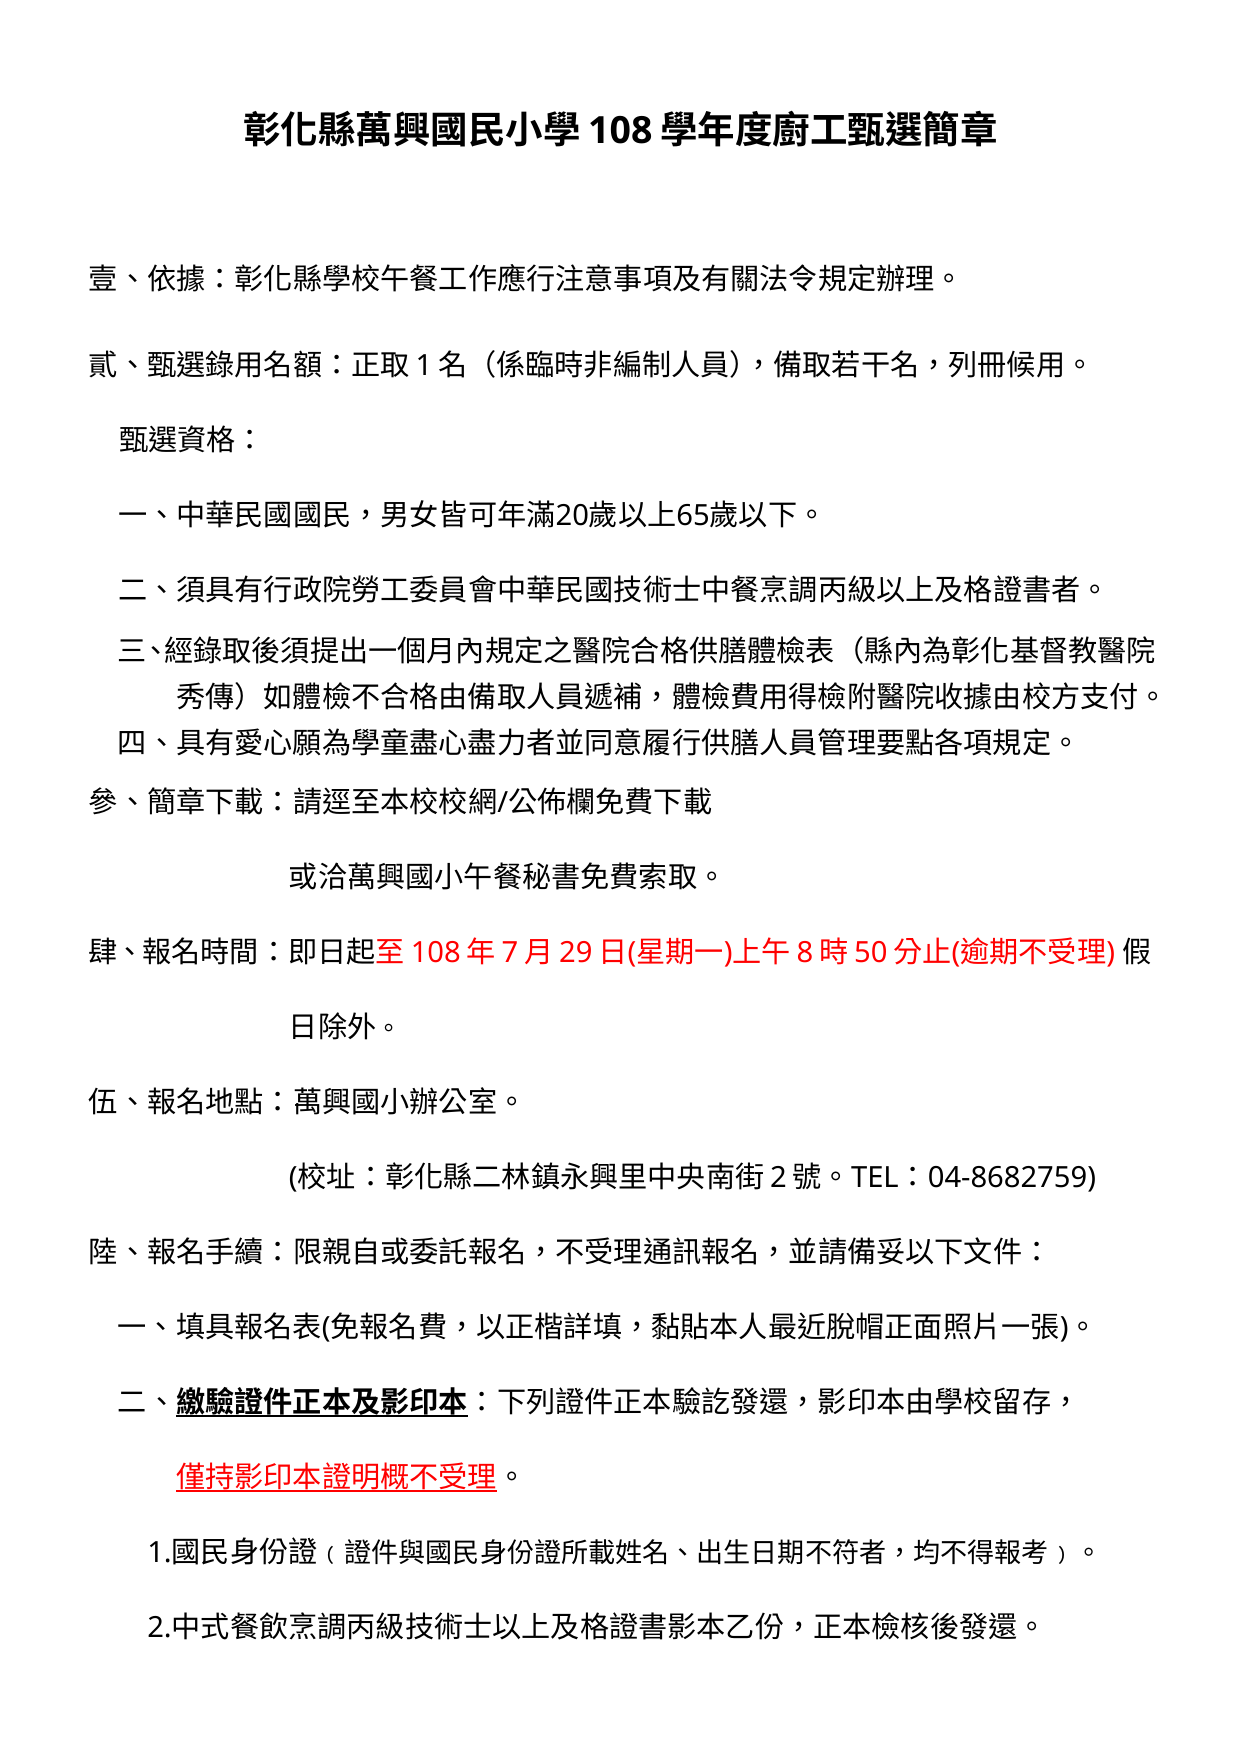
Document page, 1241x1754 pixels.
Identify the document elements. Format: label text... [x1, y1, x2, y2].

text 陸、報名手續：限親自或委託報名，不受理通訊報名，並請備妥以下文件： [89, 1212, 1152, 1287]
text 甄選資格： [89, 400, 1152, 475]
text 壹、依據：彰化縣學校午餐工作應行注意事項及有關法令規定辦理。 [89, 239, 1152, 314]
text 三、經錄取後須提出一個月內規定之醫院合格供膳體檢表（縣內為彰化基督教醫院、秀傳）如體檢不合格由備取人員遞補，體檢費用得檢附醫院收據由校方支付。 [118, 625, 1152, 717]
text 1.國民身份證﹙證件與國民身份證所載姓名、出生日期不符者，均不得報考﹚。 [89, 1512, 1152, 1587]
text 2.中式餐飲烹調丙級技術士以上及格證書影本乙份，正本檢核後發還。 [89, 1587, 1152, 1662]
text 一、填具報名表(免報名費，以正楷詳填，黏貼本人最近脫帽正面照片一張)。 [117, 1287, 1152, 1362]
text 四、具有愛心願為學童盡心盡力者並同意履行供膳人員管理要點各項規定。 [118, 717, 1152, 762]
text 彰化縣萬興國民小學108學年度廚工甄選簡章 [89, 89, 1152, 164]
text 伍、報名地點：萬興國小辦公室。 (校址：彰化縣二林鎮永興里中央南街2號。TEL：04-8682759) [89, 1062, 1152, 1212]
text 一、中華民國國民，男女皆可年滿20歲以上65歲以下。 [89, 475, 1152, 550]
text 二、繳驗證件正本及影印本：下列證件正本驗訖發還，影印本由學校留存， 僅持影印本證明概不受理。 [118, 1362, 1152, 1512]
text 肆、報名時間：即日起至108年7月29日(星期一)上午8時50分止(逾期不受理) 假日除外。 [89, 912, 1152, 1062]
text 參、簡章下載：請逕至本校校網/公佈欄免費下載 或洽萬興國小午餐秘書免費索取。 [89, 762, 1152, 912]
text 二、須具有行政院勞工委員會中華民國技術士中餐烹調丙級以上及格證書者。 [89, 550, 1152, 625]
text 貳、甄選錄用名額：正取1名（係臨時非編制人員），備取若干名，列冊候用。 [89, 325, 1152, 400]
